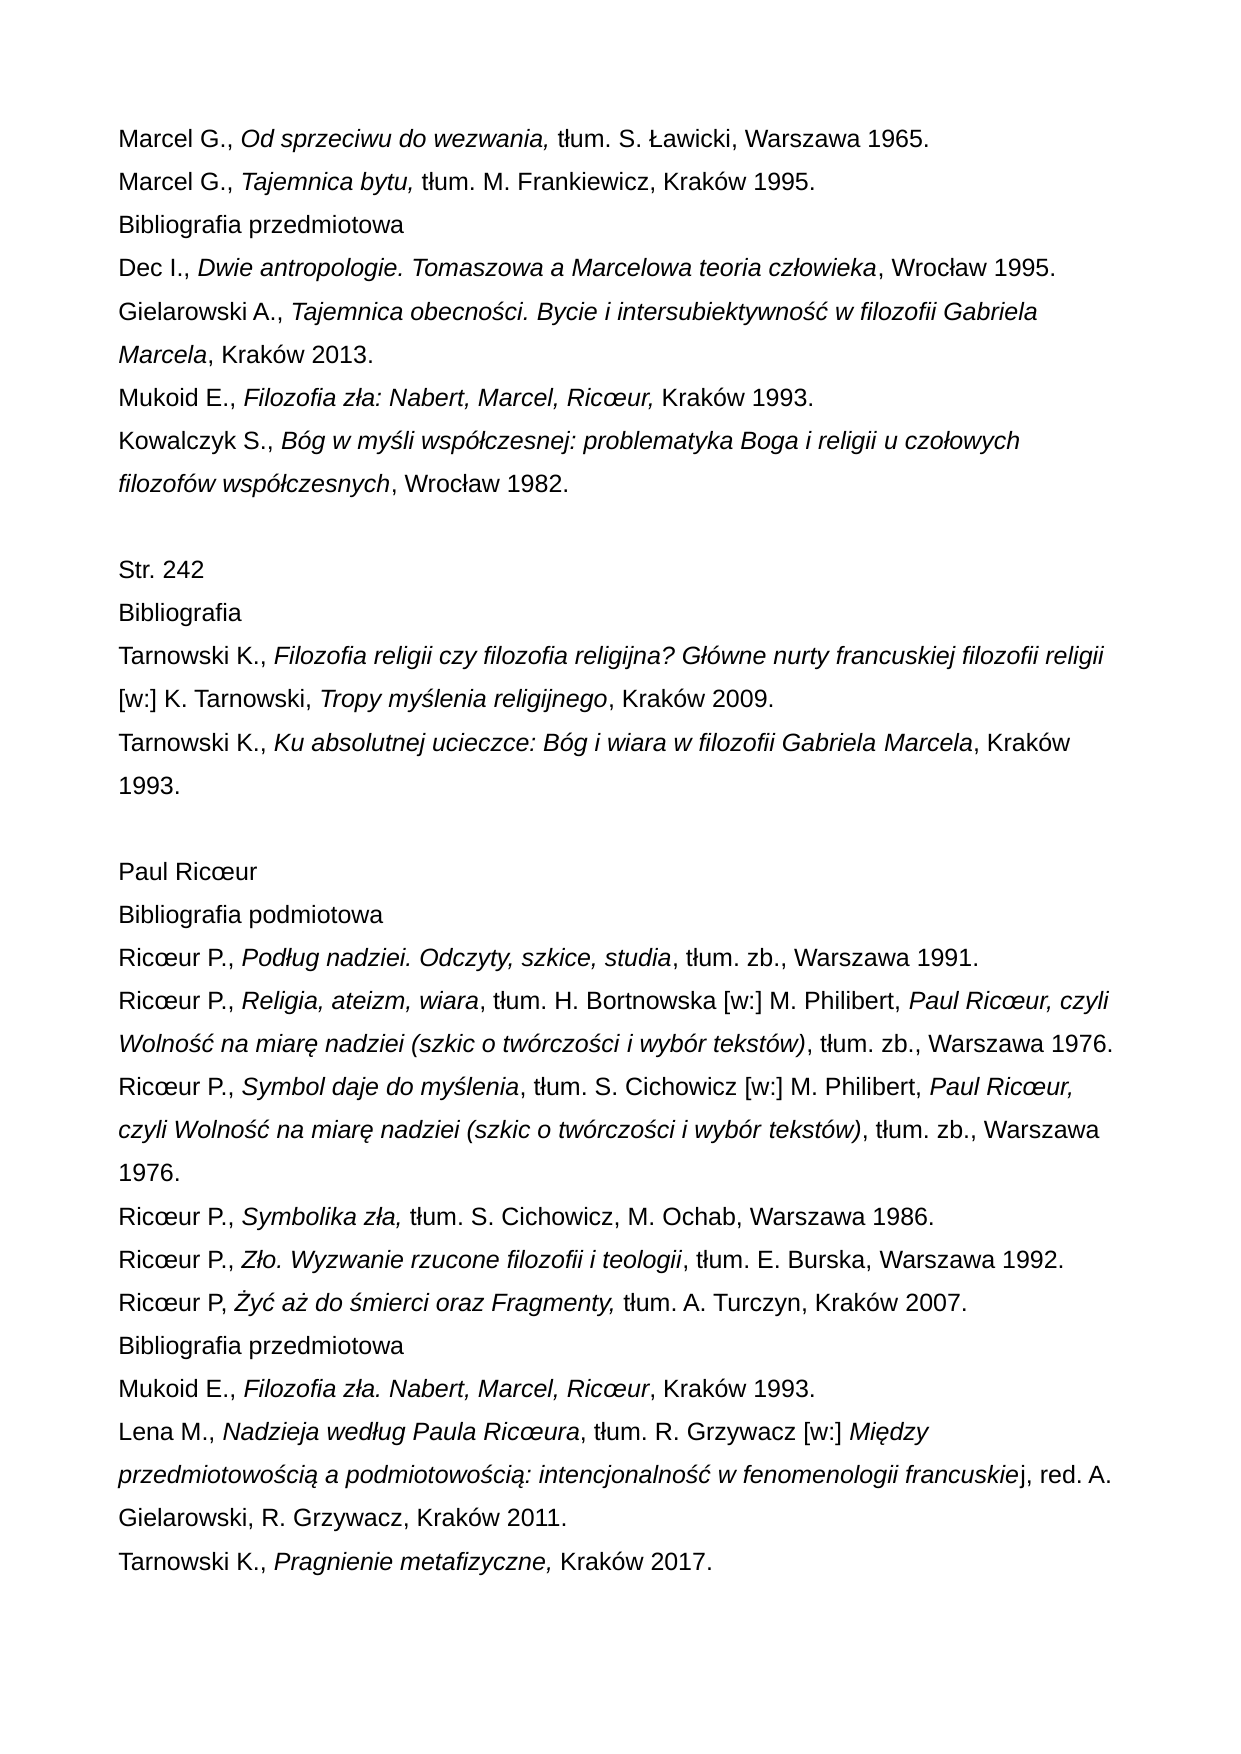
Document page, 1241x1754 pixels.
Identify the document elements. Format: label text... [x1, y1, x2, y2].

text Ricœur P., Symbol daje do myślenia, tłum. S. Cichowicz [w:] M. Philibert, Paul Ricœur, czyli Wolność na miarę nadziei (szkic o twórczości i wybór tekstów), tłum. zb., Warszawa 1976. [118, 1072, 1122, 1187]
text Ricœur P, Żyć aż do śmierci oraz Fragmenty, tłum. A. Turczyn, Kraków 2007. [118, 1288, 1122, 1317]
text Gielarowski A., Tajemnica obecności. Bycie i intersubiektywność w filozofii Gabriela Marcela, Kraków 2013. [118, 297, 1122, 368]
text Str. 242 [118, 555, 1122, 584]
text Ricœur P., Religia, ateizm, wiara, tłum. H. Bortnowska [w:] M. Philibert, Paul Ricœur, czyli Wolność na miarę nadziei (szkic o twórczości i wybór tekstów), tłum. zb., Warszawa 1976. [118, 986, 1122, 1058]
text Marcel G., Od sprzeciwu do wezwania, tłum. S. Ławicki, Warszawa 1965. [118, 124, 1122, 153]
text Lena M., Nadzieja według Paula Ricœura, tłum. R. Grzywacz [w:] Między przedmiotowością a podmiotowością: intencjonalność w fenomenologii francuskiej, red. A. Gielarowski, R. Grzywacz, Kraków 2011. [118, 1417, 1122, 1532]
text Mukoid E., Filozofia zła. Nabert, Marcel, Ricœur, Kraków 1993. [118, 1374, 1122, 1403]
text Ricœur P., Zło. Wyzwanie rzucone filozofii i teologii, tłum. E. Burska, Warszawa 1992. [118, 1245, 1122, 1273]
text Bibliografia [118, 598, 1122, 627]
text Dec I., Dwie antropologie. Tomaszowa a Marcelowa teoria człowieka, Wrocław 1995. [118, 253, 1122, 282]
text Ricœur P., Symbolika zła, tłum. S. Cichowicz, M. Ochab, Warszawa 1986. [118, 1202, 1122, 1230]
text Tarnowski K., Filozofia religii czy filozofia religijna? Główne nurty francuskiej filozofii religii [w:] K. Tarnowski, Tropy myślenia religijnego, Kraków 2009. [118, 641, 1122, 713]
subtitle Bibliografia podmiotowa [118, 900, 1122, 928]
text Mukoid E., Filozofia zła: Nabert, Marcel, Ricœur, Kraków 1993. [118, 383, 1122, 412]
text Kowalczyk S., Bóg w myśli współczesnej: problematyka Boga i religii u czołowych filozofów współczesnych, Wrocław 1982. [118, 426, 1122, 498]
text Tarnowski K., Pragnienie metafizyczne, Kraków 2017. [118, 1547, 1122, 1575]
text Marcel G., Tajemnica bytu, tłum. M. Frankiewicz, Kraków 1995. [118, 167, 1122, 196]
subtitle Bibliografia przedmiotowa [118, 210, 1122, 239]
text Ricœur P., Podług nadziei. Odczyty, szkice, studia, tłum. zb., Warszawa 1991. [118, 943, 1122, 972]
text Tarnowski K., Ku absolutnej ucieczce: Bóg i wiara w filozofii Gabriela Marcela, Kraków 1993. [118, 727, 1122, 799]
subtitle Bibliografia przedmiotowa [118, 1331, 1122, 1360]
subtitle Paul Ricœur [118, 857, 1122, 885]
